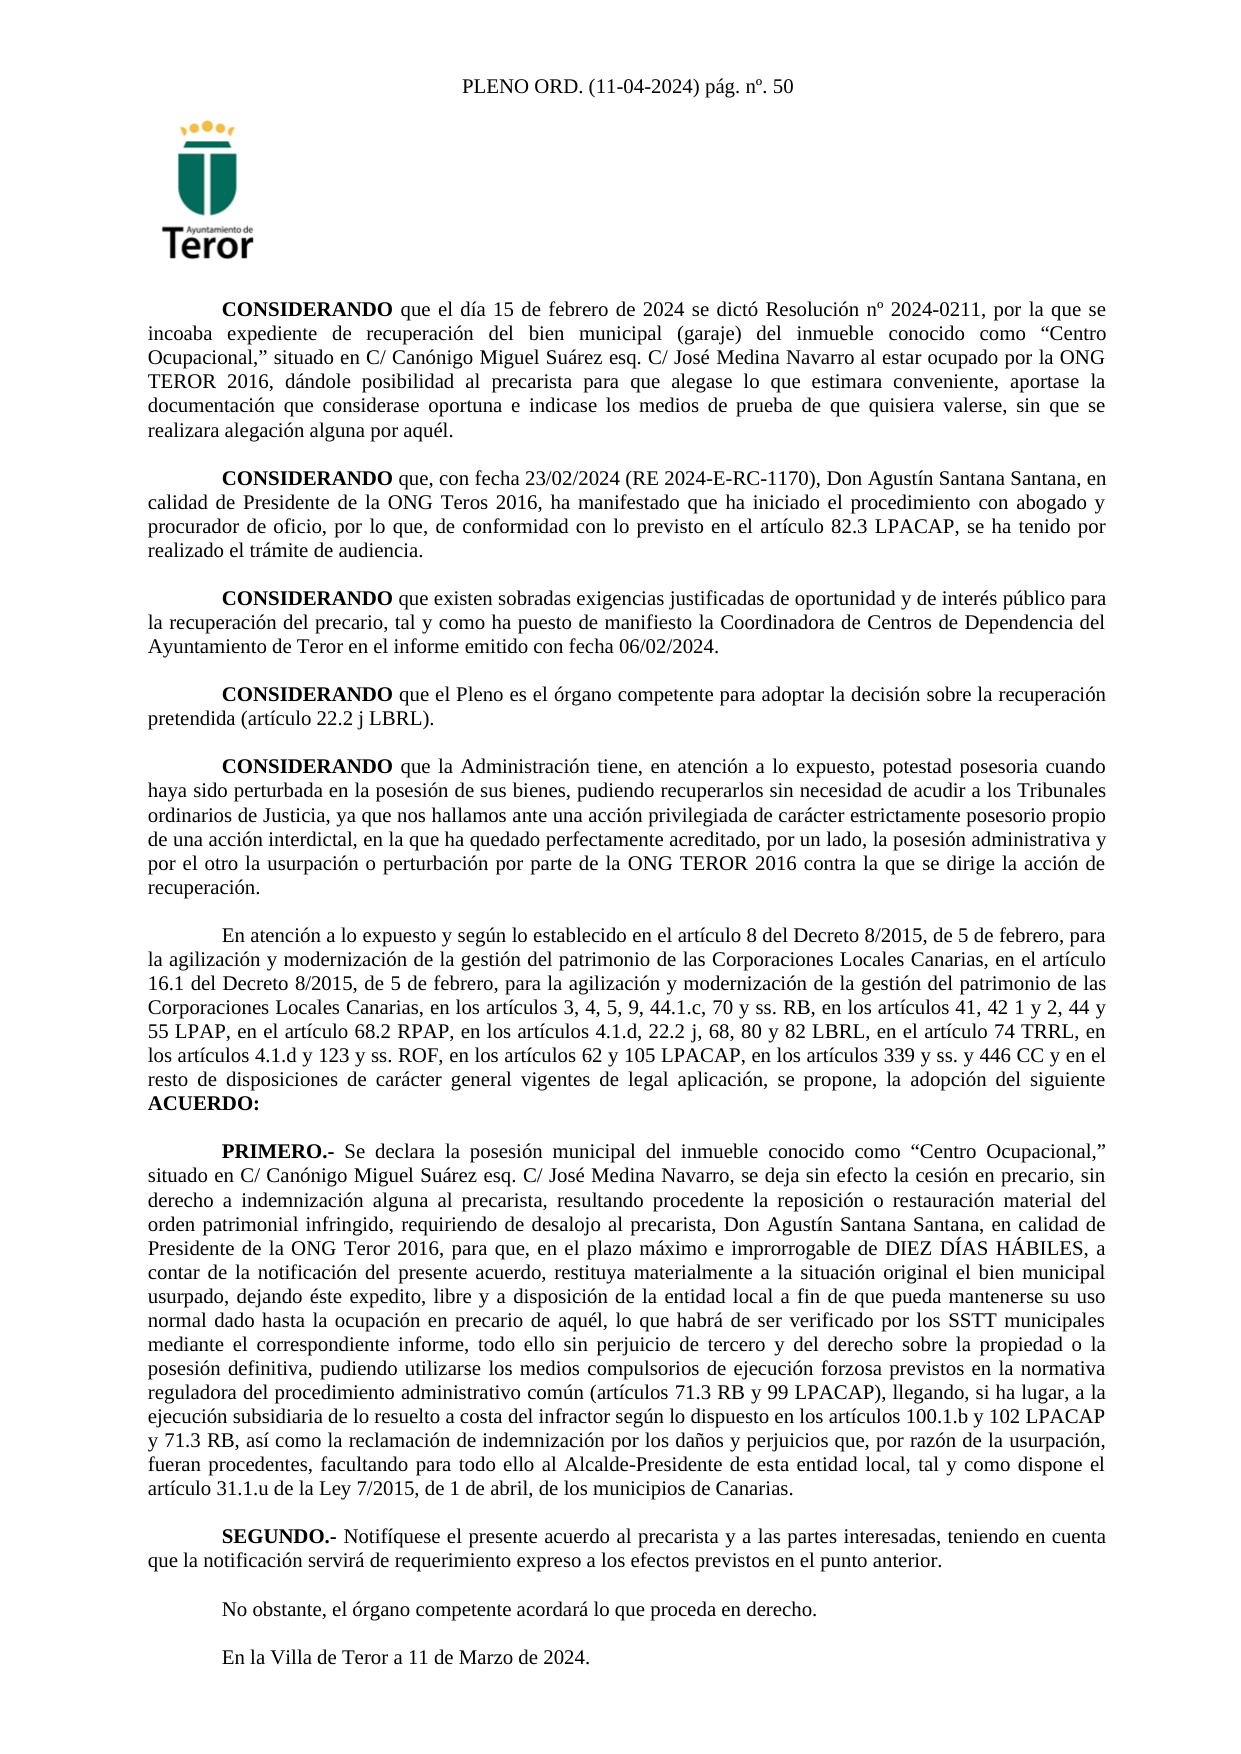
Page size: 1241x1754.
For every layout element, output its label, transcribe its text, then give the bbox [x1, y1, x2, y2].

text PRIMERO.- Se declara la posesión municipal del inmueble conocido como “Centro Ocupacional,” situado en C/ Canónigo Miguel Suárez esq. C/ José Medina Navarro, se deja sin efecto la cesión en precario, sin derecho a indemnización alguna al precarista, resultando procedente la reposición o restauración material del orden patrimonial infringido, requiriendo de desalojo al precarista, Don Agustín Santana Santana, en calidad de Presidente de la ONG Teror 2016, para que, en el plazo máximo e improrrogable de DIEZ DÍAS HÁBILES, a contar de la notificación del presente acuerdo, restituya materialmente a la situación original el bien municipal usurpado, dejando éste expedito, libre y a disposición de la entidad local a fin de que pueda mantenerse su uso normal dado hasta la ocupación en precario de aquél, lo que habrá de ser verificado por los SSTT municipales mediante el correspondiente informe, todo ello sin perjuicio de tercero y del derecho sobre la propiedad o la posesión definitiva, pudiendo utilizarse los medios compulsorios de ejecución forzosa previstos en la normativa reguladora del procedimiento administrativo común (artículos 71.3 RB y 99 LPACAP), llegando, si ha lugar, a la ejecución subsidiaria de lo resuelto a costa del infractor según lo dispuesto en los artículos 100.1.b y 102 LPACAP y 71.3 RB, así como la reclamación de indemnización por los daños y perjuicios que, por razón de la usurpación, fueran procedentes, facultando para todo ello al Alcalde-Presidente de esta entidad local, tal y como dispone el artículo 31.1.u de la Ley 7/2015, de 1 de abril, de los municipios de Canarias. [148, 1139, 1107, 1500]
text En la Villa de Teror a 11 de Marzo de 2024. [148, 1645, 1107, 1669]
text No obstante, el órgano competente acordará lo que proceda en derecho. [148, 1597, 1107, 1621]
text CONSIDERANDO que existen sobradas exigencias justificadas de oportunidad y de interés público para la recuperación del precario, tal y como ha puesto de manifiesto la Coordinadora de Centros de Dependencia del Ayuntamiento de Teror en el informe emitido con fecha 06/02/2024. [148, 586, 1107, 658]
text CONSIDERANDO que el Pleno es el órgano competente para adoptar la decisión sobre la recuperación pretendida (artículo 22.2 j LBRL). [148, 682, 1107, 730]
text En atención a lo expuesto y según lo establecido en el artículo 8 del Decreto 8/2015, de 5 de febrero, para la agilización y modernización de la gestión del patrimonio de las Corporaciones Locales Canarias, en el artículo 16.1 del Decreto 8/2015, de 5 de febrero, para la agilización y modernización de la gestión del patrimonio de las Corporaciones Locales Canarias, en los artículos 3, 4, 5, 9, 44.1.c, 70 y ss. RB, en los artículos 41, 42 1 y 2, 44 y 55 LPAP, en el artículo 68.2 RPAP, en los artículos 4.1.d, 22.2 j, 68, 80 y 82 LBRL, en el artículo 74 TRRL, en los artículos 4.1.d y 123 y ss. ROF, en los artículos 62 y 105 LPACAP, en los artículos 339 y ss. y 446 CC y en el resto de disposiciones de carácter general vigentes de legal aplicación, se propone, la adopción del siguiente ACUERDO: [148, 923, 1107, 1115]
text SEGUNDO.- Notifíquese el presente acuerdo al precarista y a las partes interesadas, teniendo en cuenta que la notificación servirá de requerimiento expreso a los efectos previstos en el punto anterior. [148, 1524, 1107, 1572]
text CONSIDERANDO que el día 15 de febrero de 2024 se dictó Resolución nº 2024-0211, por la que se incoaba expediente de recuperación del bien municipal (garaje) del inmueble conocido como “Centro Ocupacional,” situado en C/ Canónigo Miguel Suárez esq. C/ José Medina Navarro al estar ocupado por la ONG TEROR 2016, dándole posibilidad al precarista para que alegase lo que estimara conveniente, aportase la documentación que considerase oportuna e indicase los medios de prueba de que quisiera valerse, sin que se realizara alegación alguna por aquél. [148, 297, 1107, 442]
text CONSIDERANDO que la Administración tiene, en atención a lo expuesto, potestad posesoria cuando haya sido perturbada en la posesión de sus bienes, pudiendo recuperarlos sin necesidad de acudir a los Tribunales ordinarios de Justicia, ya que nos hallamos ante una acción privilegiada de carácter estrictamente posesorio propio de una acción interdictal, en la que ha quedado perfectamente acreditado, por un lado, la posesión administrativa y por el otro la usurpación o perturbación por parte de la ONG TEROR 2016 contra la que se dirige la acción de recuperación. [148, 754, 1107, 899]
text CONSIDERANDO que, con fecha 23/02/2024 (RE 2024-E-RC-1170), Don Agustín Santana Santana, en calidad de Presidente de la ONG Teros 2016, ha manifestado que ha iniciado el procedimiento con abogado y procurador de oficio, por lo que, de conformidad con lo previsto en el artículo 82.3 LPACAP, se ha tenido por realizado el trámite de audiencia. [148, 466, 1107, 562]
